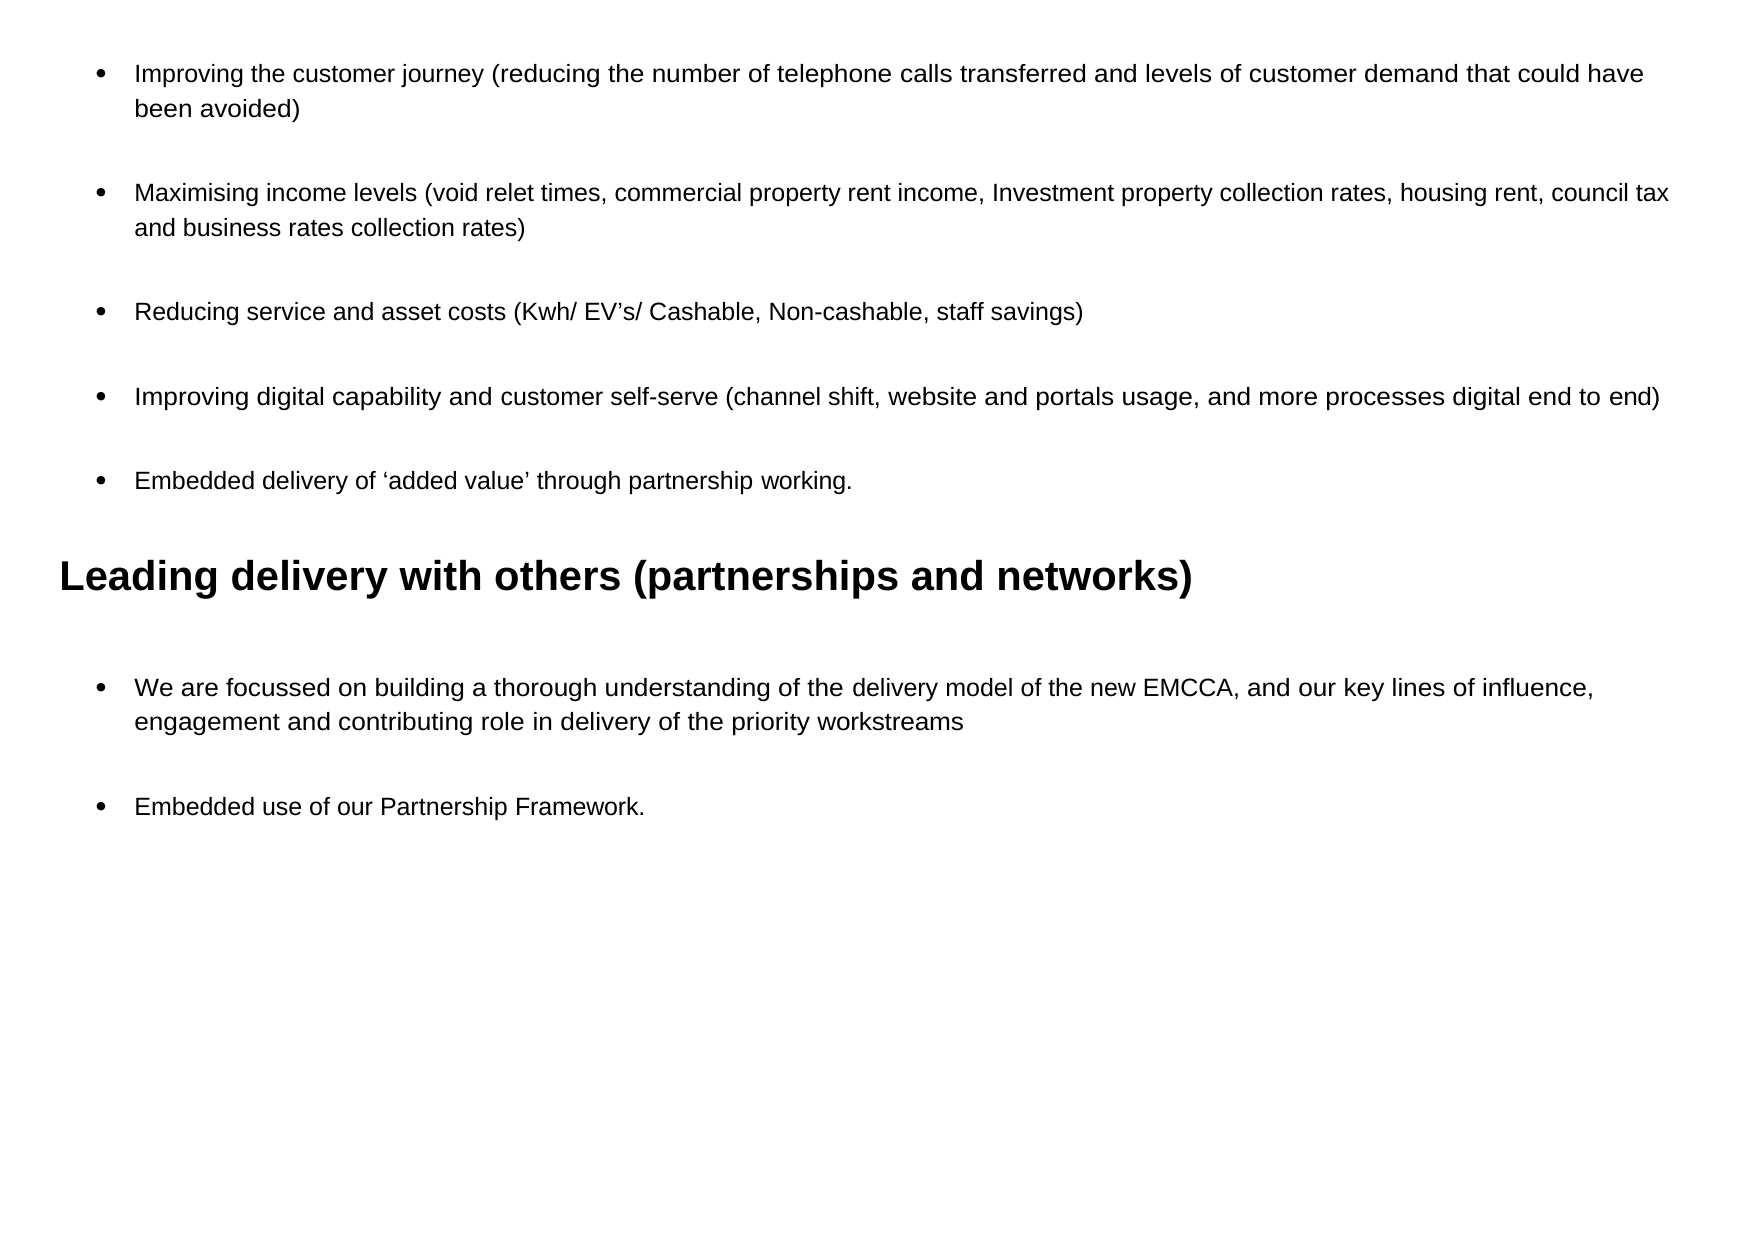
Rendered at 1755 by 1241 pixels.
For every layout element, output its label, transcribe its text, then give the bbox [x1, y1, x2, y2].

list We are focussed on building a thorough understanding of the delivery model of the new EMCCA, and our key lines of influence, engagement and contributing role in delivery of the priority workstreams [97, 673, 1695, 736]
list Embedded delivery of ‘added value’ through partnership working. [97, 466, 1695, 495]
list Improving digital capability and customer self-serve (channel shift, website and portals usage, and more processes digital end to end) [97, 382, 1695, 411]
subtitle Leading delivery with others (partnerships and networks) [59, 551, 1695, 599]
list Maximising income levels (void relet times, commercial property rent income, Investment property collection rates, housing rent, council tax and business rates collection rates) [97, 178, 1695, 241]
list Improving the customer journey (reducing the number of telephone calls transferred and levels of customer demand that could have been avoided) [97, 59, 1695, 122]
list Embedded use of our Partnership Framework. [97, 792, 1695, 821]
list Reducing service and asset costs (Kwh/ EV’s/ Cashable, Non-cashable, staff savings) [97, 297, 1695, 326]
